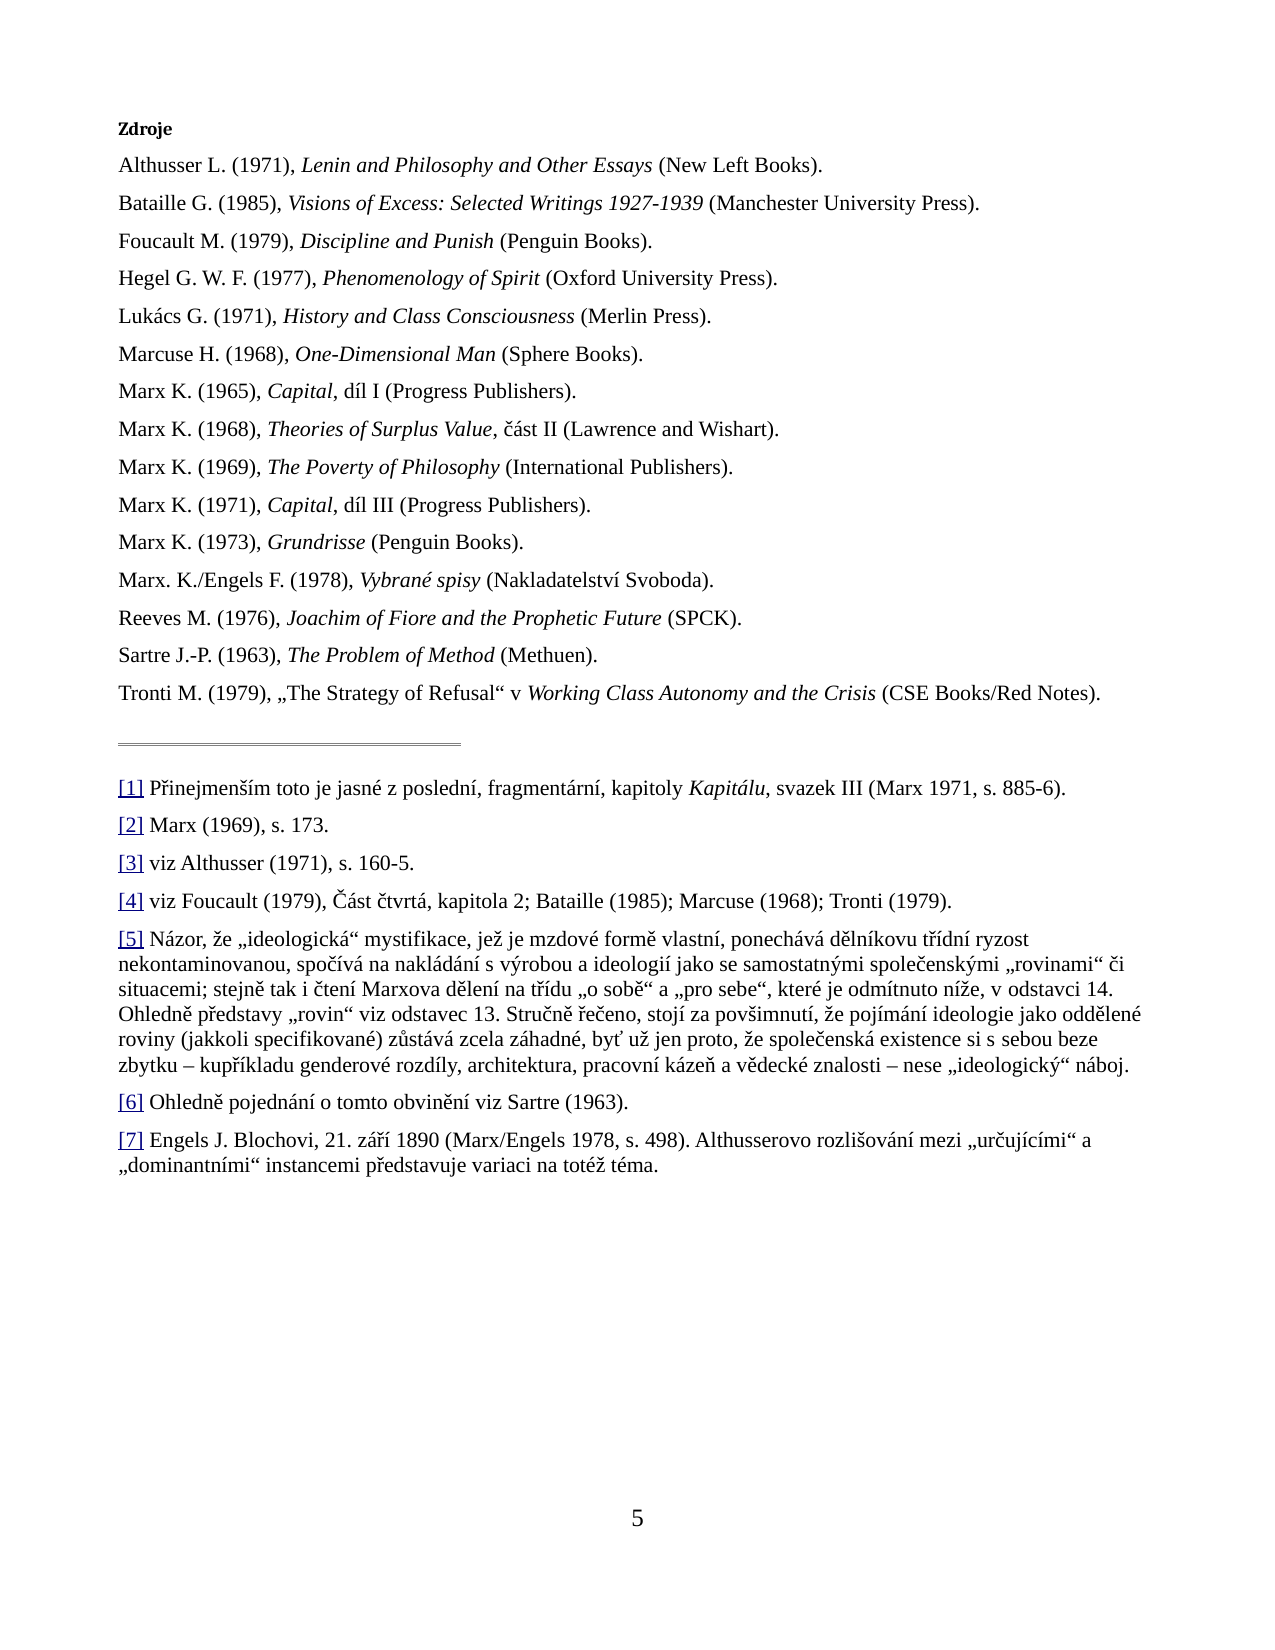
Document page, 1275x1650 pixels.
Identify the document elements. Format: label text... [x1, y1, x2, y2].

text Marx K. (1969), The Poverty of Philosophy (International Publishers). [118, 454, 1157, 479]
text [1] Přinejmenším toto je jasné z poslední, fragmentární, kapitoly Kapitálu, svazek III (Marx 1971, s. 885-6). [118, 775, 1157, 800]
text [4] viz Foucault (1979), Část čtvrtá, kapitola 2; Bataille (1985); Marcuse (1968); Tronti (1979). [118, 888, 1157, 913]
text [5] Názor, že „ideologická“ mystifikace, jež je mzdové formě vlastní, ponechává dělníkovu třídní ryzost nekontaminovanou, spočívá na nakládání s výrobou a ideologií jako se samostatnými společenskými „rovinami“ či situacemi; stejně tak i čtení Marxova dělení na třídu „o sobě“ a „pro sebe“, které je odmítnuto níže, v odstavci 14. Ohledně představy „rovin“ viz odstavec 13. Stručně řečeno, stojí za povšimnutí, že pojímání ideologie jako oddělené roviny (jakkoli specifikované) zůstává zcela záhadné, byť už jen proto, že společenská existence si s sebou beze zbytku – kupříkladu genderové rozdíly, architektura, pracovní kázeň a vědecké znalosti – nese „ideologický“ náboj. [118, 926, 1157, 1077]
text Tronti M. (1979), „The Strategy of Refusal“ v Working Class Autonomy and the Crisis (CSE Books/Red Notes). [118, 680, 1157, 705]
text [3] viz Althusser (1971), s. 160-5. [118, 850, 1157, 875]
text Hegel G. W. F. (1977), Phenomenology of Spirit (Oxford University Press). [118, 265, 1157, 291]
text Marx. K./Engels F. (1978), Vybrané spisy (Nakladatelství Svoboda). [118, 567, 1157, 592]
text Bataille G. (1985), Visions of Excess: Selected Writings 1927-1939 (Manchester University Press). [118, 190, 1157, 215]
text [7] Engels J. Blochovi, 21. září 1890 (Marx/Engels 1978, s. 498). Althusserovo rozlišování mezi „určujícími“ a „dominantními“ instancemi představuje variaci na totéž téma. [118, 1127, 1157, 1177]
text Foucault M. (1979), Discipline and Punish (Penguin Books). [118, 228, 1157, 253]
text Marx K. (1968), Theories of Surplus Value, část II (Lawrence and Wishart). [118, 416, 1157, 441]
subtitle Zdroje [118, 118, 1157, 140]
text Reeves M. (1976), Joachim of Fiore and the Prophetic Future (SPCK). [118, 605, 1157, 630]
text Marcuse H. (1968), One-Dimensional Man (Sphere Books). [118, 341, 1157, 366]
text Althusser L. (1971), Lenin and Philosophy and Other Essays (New Left Books). [118, 152, 1157, 177]
text Sartre J.-P. (1963), The Problem of Method (Methuen). [118, 642, 1157, 668]
text Marx K. (1965), Capital, díl I (Progress Publishers). [118, 378, 1157, 404]
text Marx K. (1971), Capital, díl III (Progress Publishers). [118, 492, 1157, 517]
text Marx K. (1973), Grundrisse (Penguin Books). [118, 529, 1157, 554]
text [2] Marx (1969), s. 173. [118, 812, 1157, 838]
text [6] Ohledně pojednání o tomto obvinění viz Sartre (1963). [118, 1089, 1157, 1114]
text Lukács G. (1971), History and Class Consciousness (Merlin Press). [118, 303, 1157, 328]
